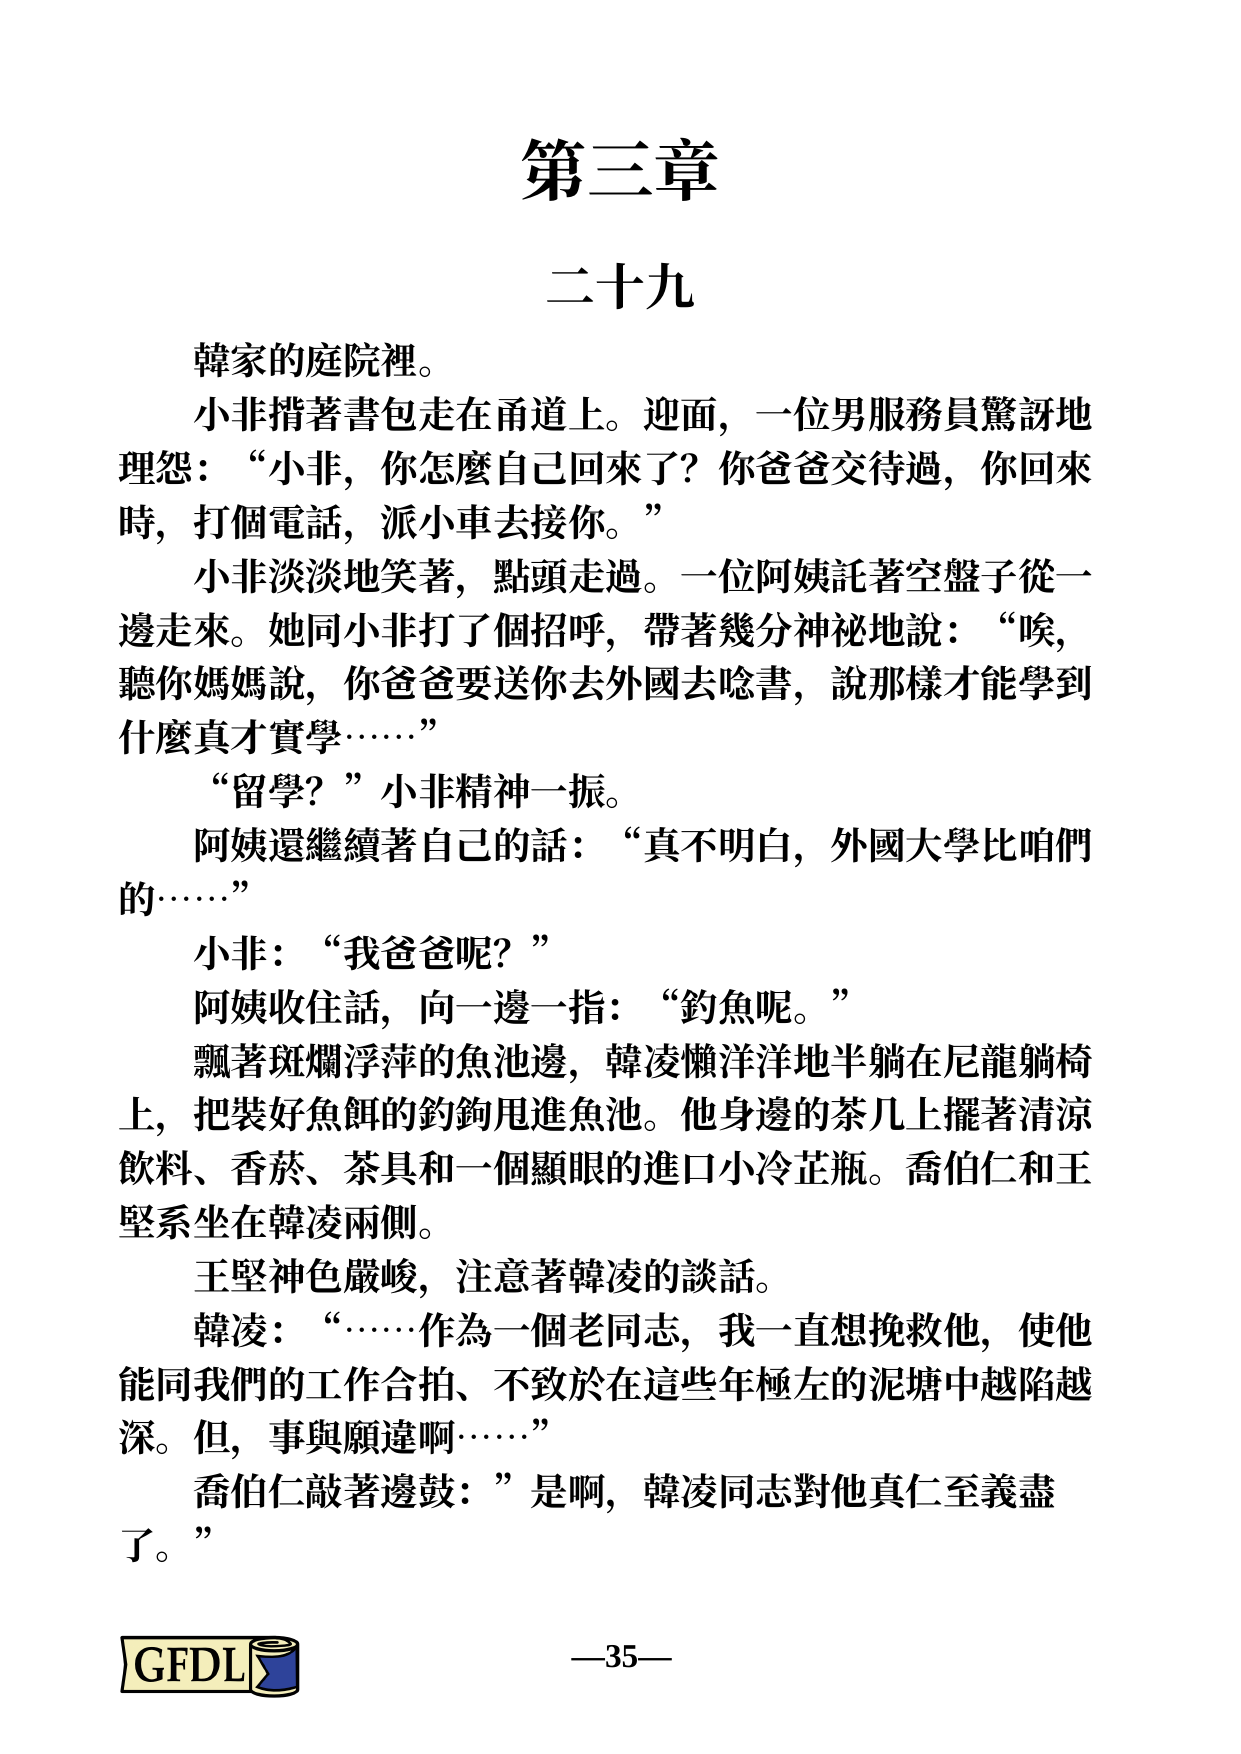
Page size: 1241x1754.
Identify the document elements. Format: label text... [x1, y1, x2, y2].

text 飄著斑爛浮萍的魚池邊，韓凌懶洋洋地半躺在尼龍躺椅上，把裝好魚餌的釣鉤甩進魚池。他身邊的茶几上擺著清涼飲料、香菸、茶具和一個顯眼的進口小冷芷瓶。喬伯仁和王堅系坐在韓凌兩側。 [118, 1032, 1122, 1247]
text 喬伯仁敲著邊鼓：”是啊，韓凌同志對他真仁至義盡了。” [118, 1463, 1122, 1570]
subtitle 第三章 [118, 118, 1122, 214]
text 阿姨還繼續著自己的話：“真不明白，外國大學比咱們的……” [118, 816, 1122, 924]
text 小非：“我爸爸呢？” [118, 924, 1122, 978]
subtitle 二十九 [118, 247, 1122, 319]
text 阿姨收住話，向一邊一指：“釣魚呢。” [118, 978, 1122, 1032]
text 韓家的庭院裡。 [118, 332, 1122, 386]
text 小非淡淡地笑著，點頭走過。一位阿姨託著空盤子從一邊走來。她同小非打了個招呼，帶著幾分神祕地說：“唉，聽你媽媽說，你爸爸要送你去外國去唸書，說那樣才能學到什麼真才實學……” [118, 547, 1122, 762]
text 王堅神色嚴峻，注意著韓凌的談話。 [118, 1247, 1122, 1301]
text 小非揹著書包走在甬道上。迎面，一位男服務員驚訝地理怨：“小非，你怎麼自己回來了？你爸爸交待過，你回來時，打個電話，派小車去接你。” [118, 386, 1122, 547]
picture [119, 1635, 300, 1698]
text 韓凌：“……作為一個老同志，我一直想挽救他，使他能同我們的工作合拍、不致於在這些年極左的泥塘中越陷越深。但，事與願違啊……” [118, 1301, 1122, 1463]
text “留學？”小非精神一振。 [118, 762, 1122, 816]
